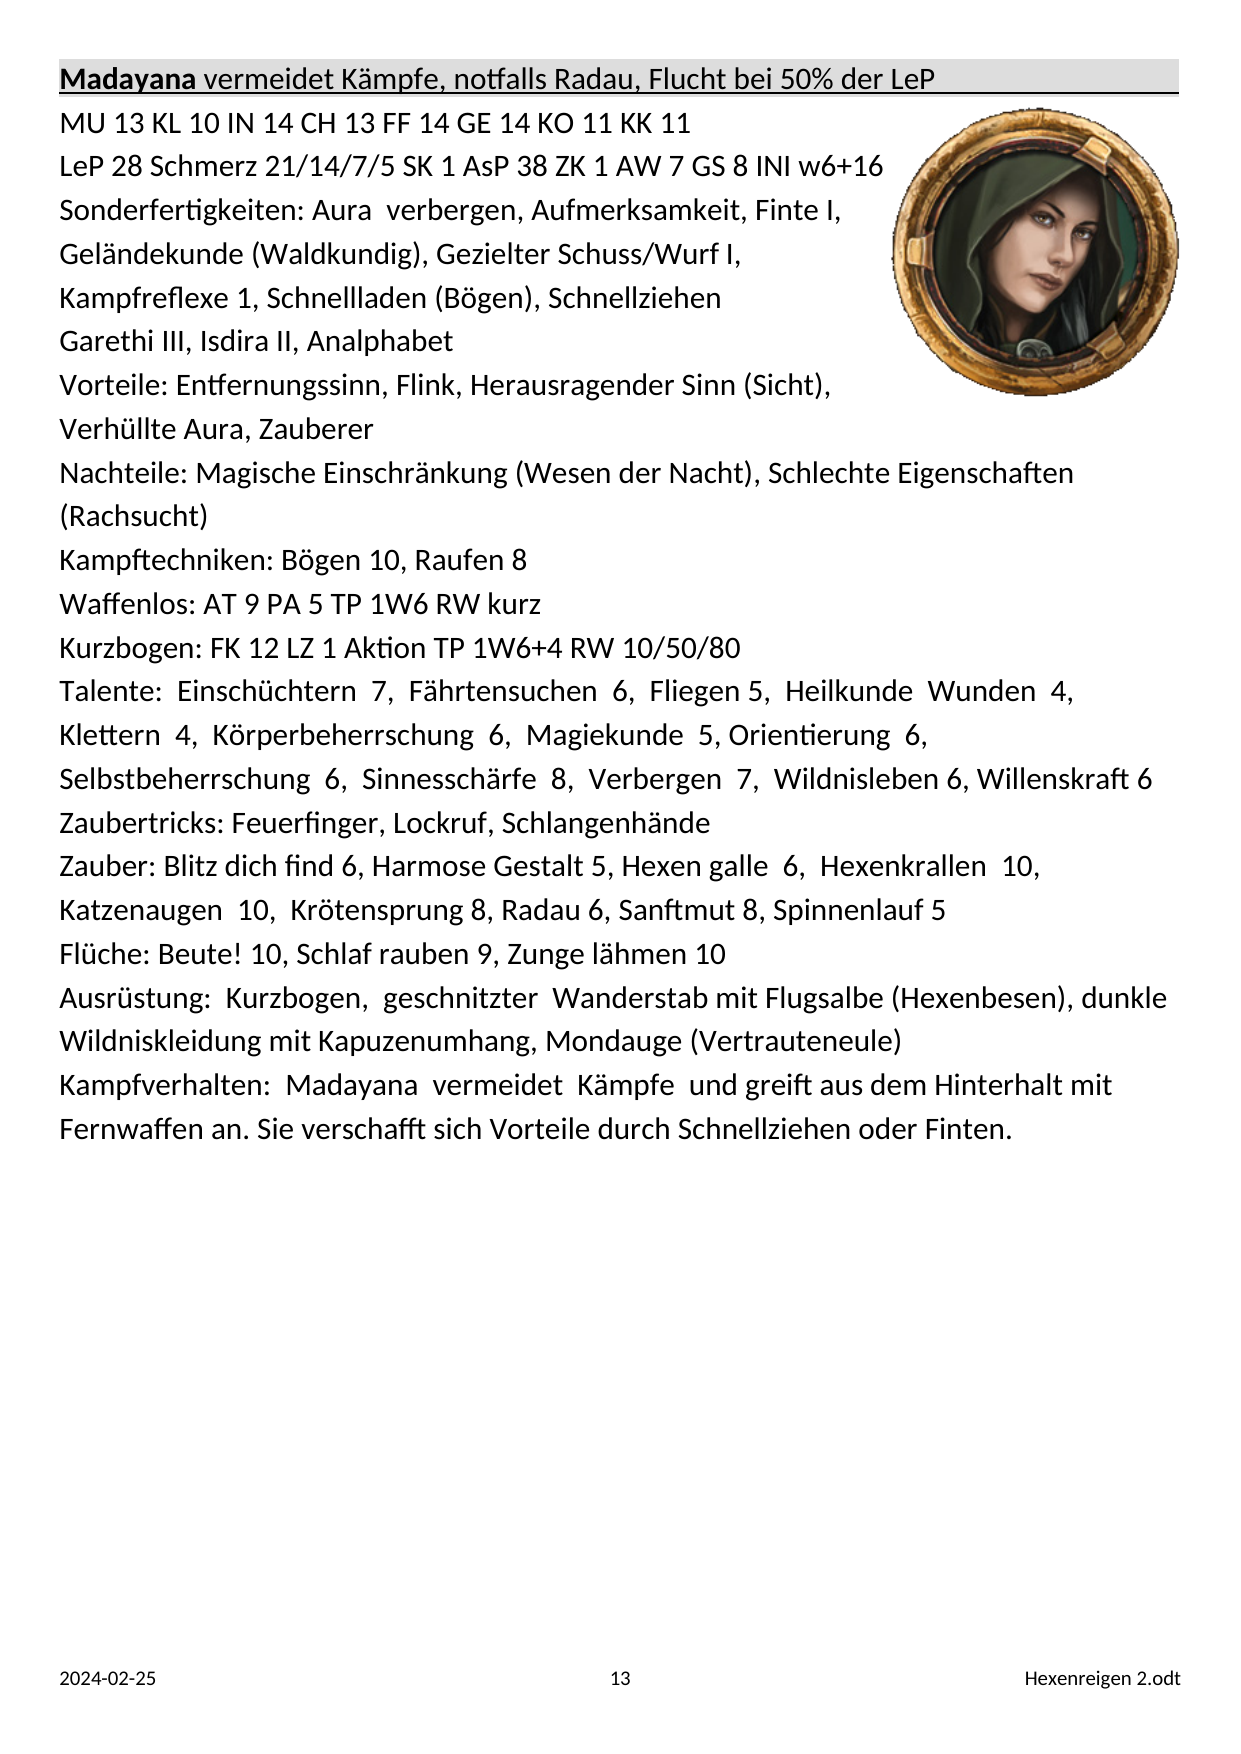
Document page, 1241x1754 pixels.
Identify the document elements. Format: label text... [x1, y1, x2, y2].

text Madayana vermeidet Kämpfe, notfalls Radau, Flucht bei 50% der LeP MU 13 KL 10 IN 14 CH 13 FF 14 GE 14 KO 11 KK 11 LeP 28 Schmerz 21/14/7/5 SK 1 AsP 38 ZK 1 AW 7 GS 8 INI w6+16 Sonderfertigkeiten: Aura verbergen, Aufmerksamkeit, Finte I, Geländekunde (Waldkundig), Gezielter Schuss/Wurf I, Kampfreflexe 1, Schnellladen (Bögen), Schnellziehen Garethi III, Isdira II, Analphabet Vorteile: Entfernungssinn, Flink, Herausragender Sinn (Sicht), Verhüllte Aura, Zauberer Nachteile: Magische Einschränkung (Wesen der Nacht), Schlechte Eigenschaften (Rachsucht) Kampftechniken: Bögen 10, Raufen 8 Waffenlos: AT 9 PA 5 TP 1W6 RW kurz Kurzbogen: FK 12 LZ 1 Aktion TP 1W6+4 RW 10/50/80 Talente: Einschüchtern 7, Fährtensuchen 6, Fliegen 5, Heilkunde Wunden 4, Klettern 4, Körperbeherrschung 6, Magiekunde 5, Orientierung 6, Selbstbeherrschung 6, Sinnesschärfe 8, Verbergen 7, Wildnisleben 6, Willenskraft 6 Zaubertricks: Feuerfinger, Lockruf, Schlangenhände Zauber: Blitz dich find 6, Harmose Gestalt 5, Hexen galle 6, Hexenkrallen 10, Katzenaugen 10, Krötensprung 8, Radau 6, Sanftmut 8, Spinnenlauf 5 Flüche: Beute! 10, Schlaf rauben 9, Zunge lähmen 10 Ausrüstung: Kurzbogen, geschnitzter Wanderstab mit Flugsalbe (Hexenbesen), dunkle Wildniskleidung mit Kapuzenumhang, Mondauge (Vertrauteneule) Kampfverhalten: Madayana vermeidet Kämpfe und greift aus dem Hinterhalt mit Fernwaffen an. Sie verschafft sich Vorteile durch Schnellziehen oder Finten. [59, 59, 1181, 1147]
picture [889, 97, 1182, 414]
